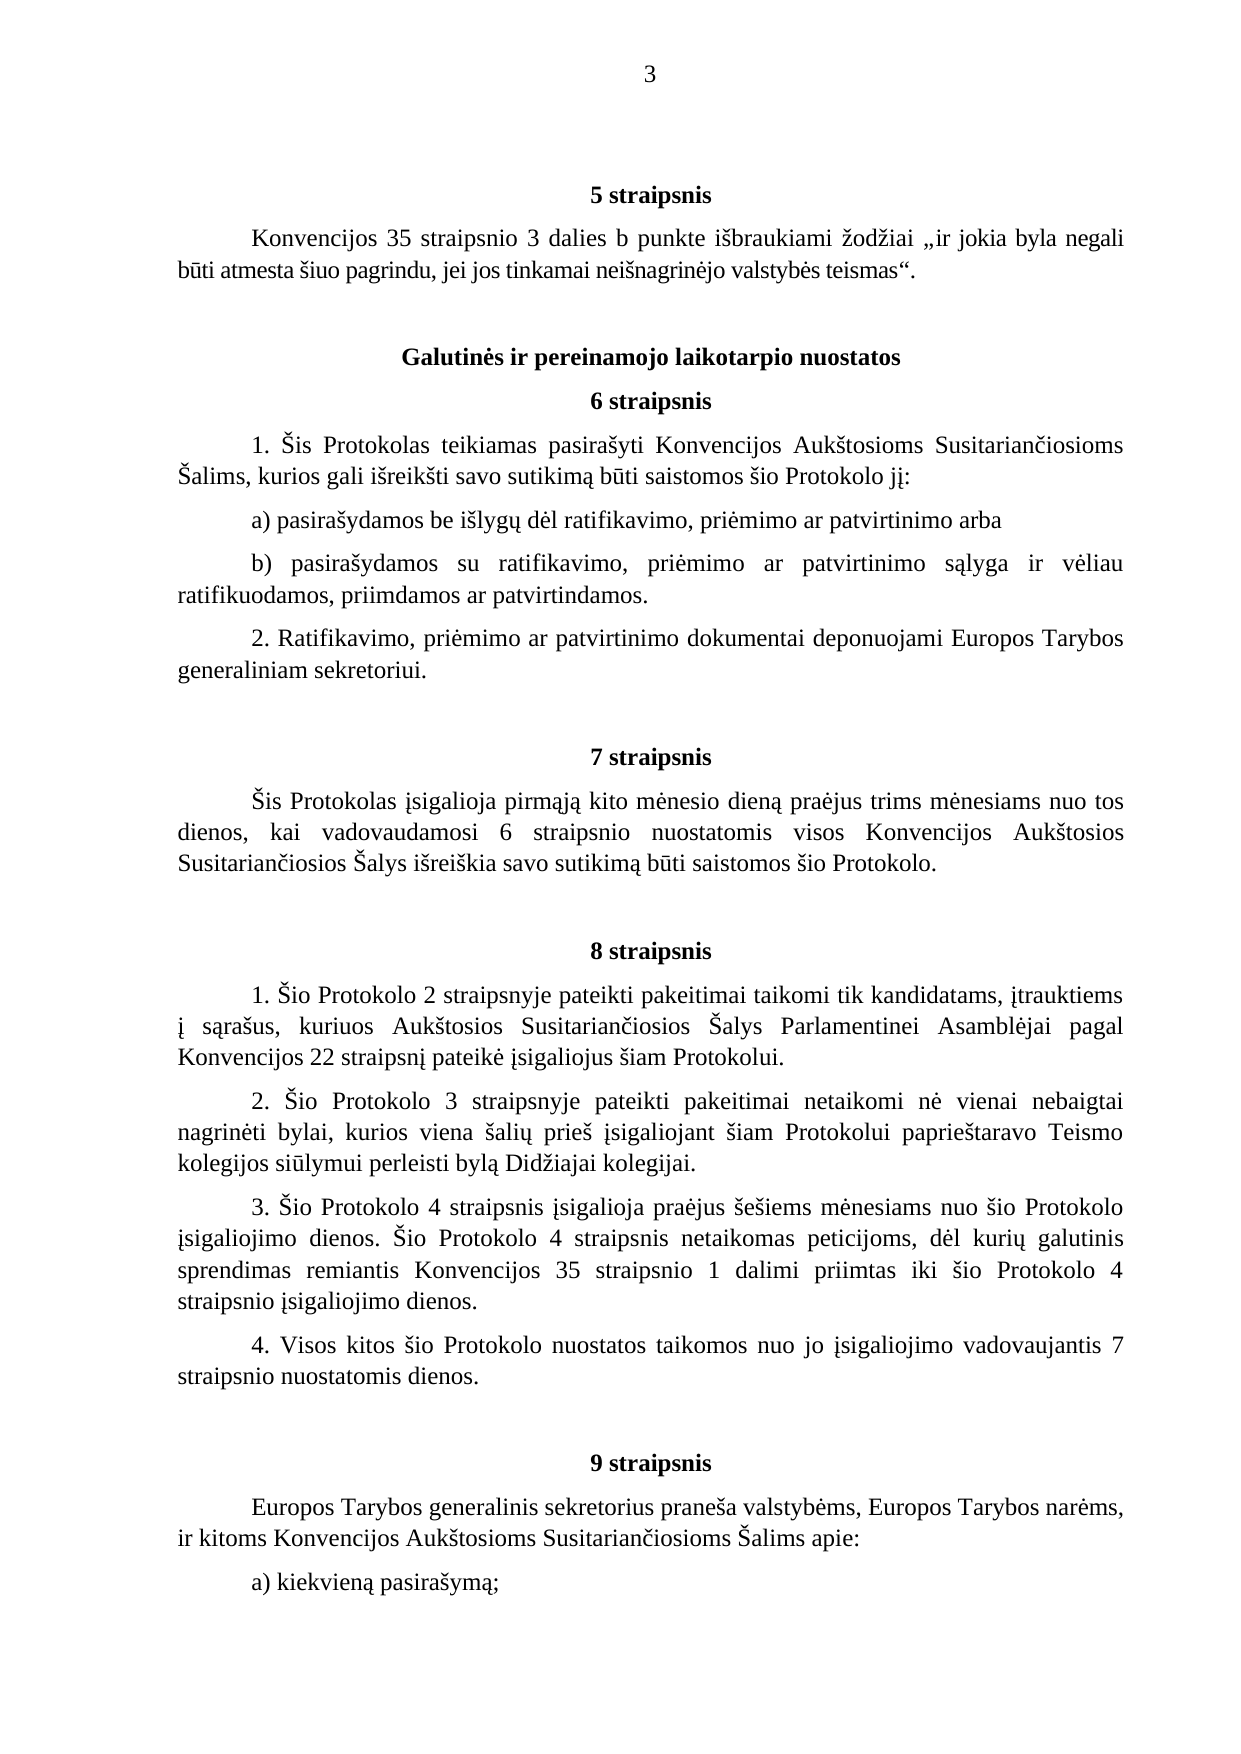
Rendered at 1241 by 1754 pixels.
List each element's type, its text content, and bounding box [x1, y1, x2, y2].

text 4. Visos kitos šio Protokolo nuostatos taikomos nuo jo įsigaliojimo vadovaujantis 7 straipsnio nuostatomis dienos. [177, 1327, 1124, 1390]
text Galutinės ir pereinamojo laikotarpio nuostatos [177, 340, 1124, 371]
text 7 straipsnis [177, 740, 1124, 771]
text 1. Šis Protokolas teikiamas pasirašyti Konvencijos Aukštosioms Susitariančiosioms Šalims, kurios gali išreikšti savo sutikimą būti saistomos šio Protokolo jį: [177, 427, 1124, 490]
text 5 straipsnis [177, 177, 1124, 208]
text b) pasirašydamos su ratifikavimo, priėmimo ar patvirtinimo sąlyga ir vėliau ratifikuodamos, priimdamos ar patvirtindamos. [177, 546, 1124, 608]
text 3. Šio Protokolo 4 straipsnis įsigalioja praėjus šešiems mėnesiams nuo šio Protokolo įsigaliojimo dienos. Šio Protokolo 4 straipsnis netaikomas peticijoms, dėl kurių galutinis sprendimas remiantis Konvencijos 35 straipsnio 1 dalimi priimtas iki šio Protokolo 4 straipsnio įsigaliojimo dienos. [177, 1190, 1124, 1315]
text 6 straipsnis [177, 383, 1124, 415]
text a) pasirašydamos be išlygų dėl ratifikavimo, priėmimo ar patvirtinimo arba [177, 502, 1124, 533]
text 9 straipsnis [177, 1446, 1124, 1477]
text Europos Tarybos generalinis sekretorius praneša valstybėms, Europos Tarybos narėms, ir kitoms Konvencijos Aukštosioms Susitariančiosioms Šalims apie: [177, 1490, 1124, 1552]
text 1. Šio Protokolo 2 straipsnyje pateikti pakeitimai taikomi tik kandidatams, įtrauktiems į sąrašus, kuriuos Aukštosios Susitariančiosios Šalys Parlamentinei Asamblėjai pagal Konvencijos 22 straipsnį pateikė įsigaliojus šiam Protokolui. [177, 977, 1124, 1071]
text Konvencijos 35 straipsnio 3 dalies b punkte išbraukiami žodžiai „ir jokia byla negali būti atmesta šiuo pagrindu, jei jos tinkamai neišnagrinėjo valstybės teismas“. [177, 221, 1124, 283]
text Šis Protokolas įsigalioja pirmąją kito mėnesio dieną praėjus trims mėnesiams nuo tos dienos, kai vadovaudamosi 6 straipsnio nuostatomis visos Konvencijos Aukštosios Susitariančiosios Šalys išreiškia savo sutikimą būti saistomos šio Protokolo. [177, 783, 1124, 877]
text 2. Šio Protokolo 3 straipsnyje pateikti pakeitimai netaikomi nė vienai nebaigtai nagrinėti bylai, kurios viena šalių prieš įsigaliojant šiam Protokolui paprieštaravo Teismo kolegijos siūlymui perleisti bylą Didžiajai kolegijai. [177, 1083, 1124, 1177]
text a) kiekvieną pasirašymą; [251, 1565, 1124, 1596]
text 8 straipsnis [177, 933, 1124, 965]
text 2. Ratifikavimo, priėmimo ar patvirtinimo dokumentai deponuojami Europos Tarybos generaliniam sekretoriui. [177, 621, 1124, 683]
